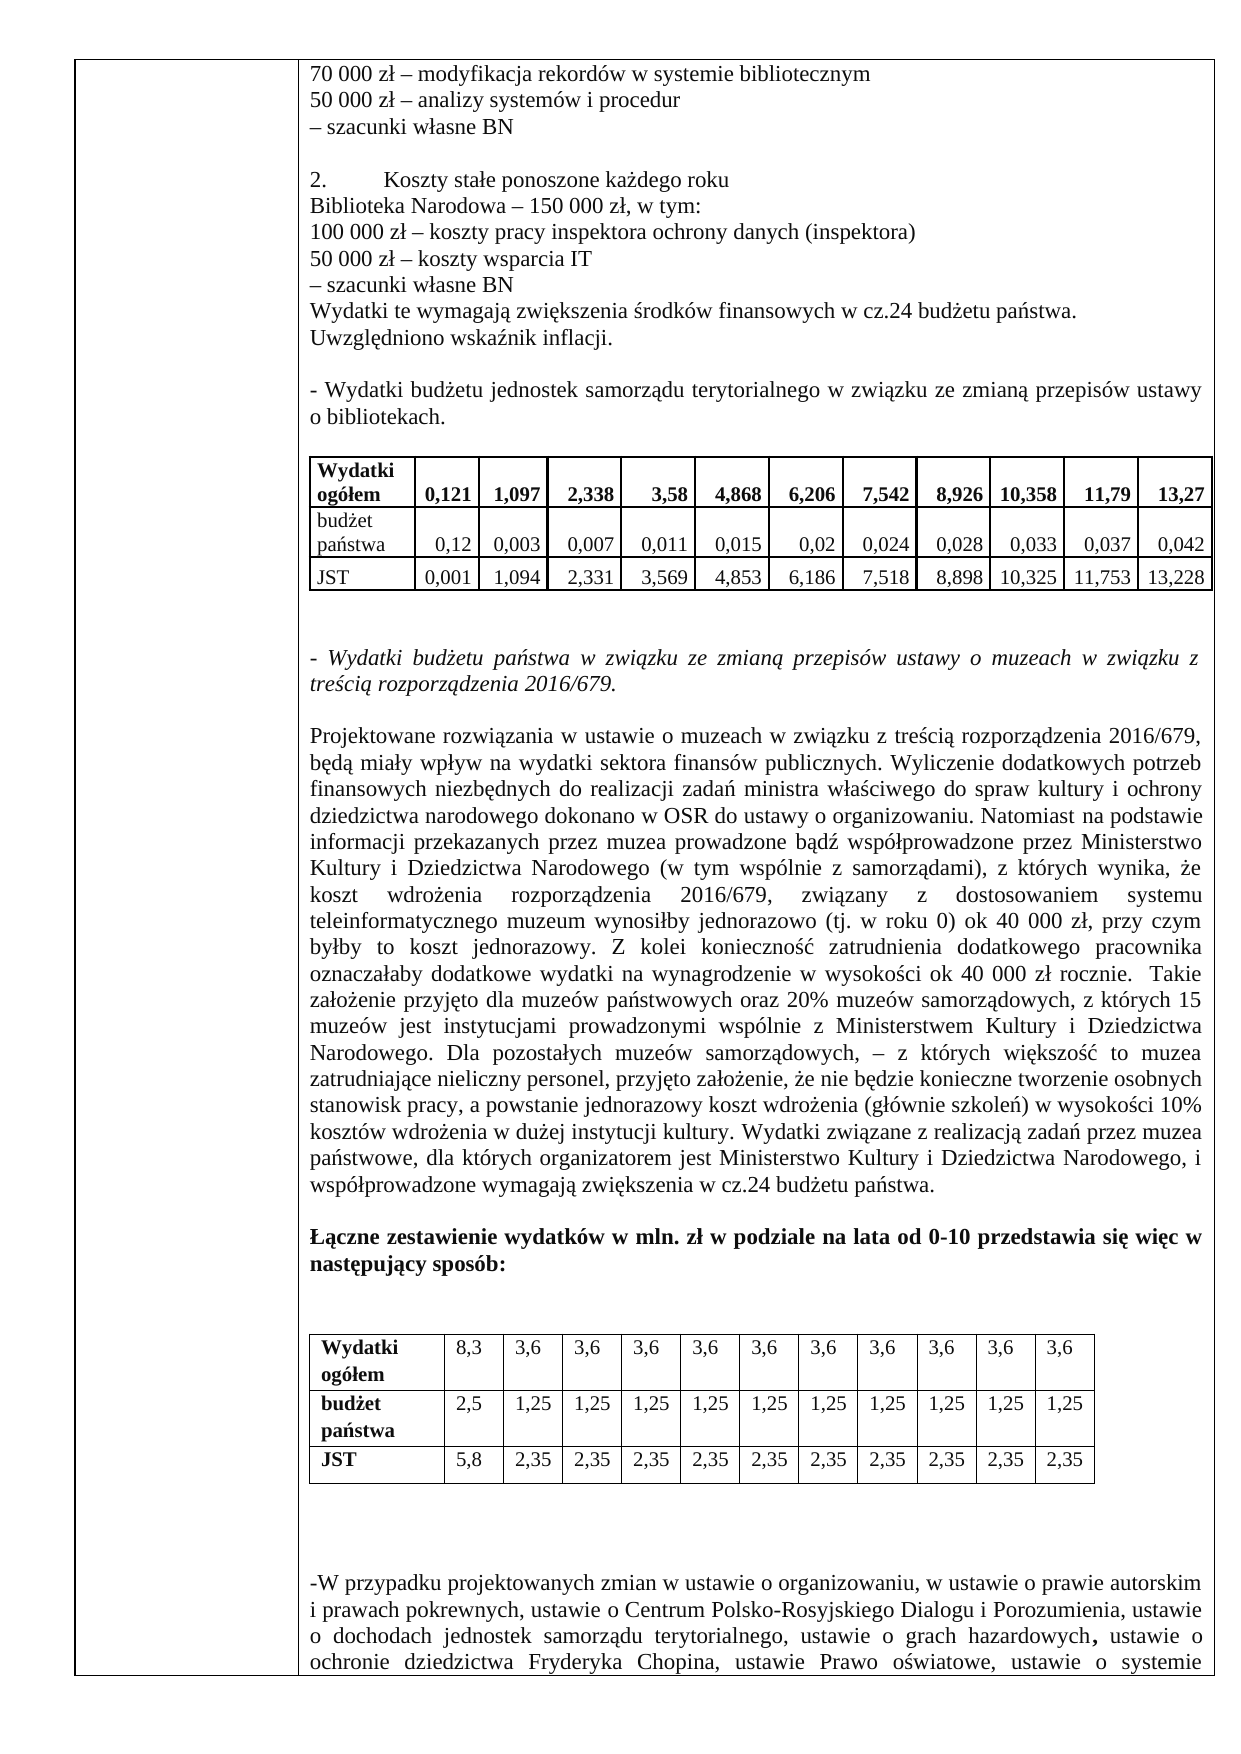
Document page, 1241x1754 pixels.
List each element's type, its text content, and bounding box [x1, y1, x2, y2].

table_header 8,3 [445, 1335, 503, 1390]
table_cell 0,033 [991, 508, 1063, 556]
table_cell 1,25 [918, 1391, 976, 1446]
table_header 4,868 [696, 458, 768, 506]
table_cell 5,8 [445, 1447, 503, 1483]
table_cell 2,35 [977, 1447, 1035, 1483]
table_cell 1,25 [1036, 1391, 1094, 1446]
table_header 3,6 [799, 1335, 857, 1390]
table_cell 7,518 [844, 558, 915, 589]
table_cell 2,35 [858, 1447, 917, 1483]
table_cell 1,25 [858, 1391, 917, 1446]
table_header 10,358 [991, 458, 1063, 506]
table_header 0,121 [416, 458, 478, 506]
table_header 1,097 [480, 458, 546, 506]
table_cell 13,228 [1139, 558, 1211, 589]
table_cell 2,35 [563, 1447, 621, 1483]
table_cell 1,25 [563, 1391, 621, 1446]
table_cell 2,35 [918, 1447, 976, 1483]
table_cell 3,569 [622, 558, 694, 589]
table_cell 0,003 [480, 508, 546, 556]
table_header 3,6 [681, 1335, 739, 1390]
table_cell 6,186 [770, 558, 842, 589]
table_cell 0,001 [416, 558, 478, 589]
table_header 11,79 [1065, 458, 1137, 506]
table_cell 10,325 [991, 558, 1063, 589]
table_header 8,926 [918, 458, 989, 506]
table_header 3,6 [504, 1335, 562, 1390]
table_cell 1,25 [622, 1391, 680, 1446]
table_cell budżet państwa [310, 1391, 444, 1446]
table_cell 0,007 [549, 508, 620, 556]
table_cell 0,02 [770, 508, 842, 556]
table_header 3,6 [977, 1335, 1035, 1390]
table_header 6,206 [770, 458, 842, 506]
table_cell 4,853 [696, 558, 768, 589]
table_cell 2,35 [681, 1447, 739, 1483]
table_cell 1,25 [799, 1391, 857, 1446]
table_header Wydatki ogółem [310, 1335, 444, 1390]
table_cell 11,753 [1065, 558, 1137, 589]
table_header 7,542 [844, 458, 915, 506]
table_header 3,58 [622, 458, 694, 506]
table_cell 1,25 [977, 1391, 1035, 1446]
table_cell 8,898 [918, 558, 989, 589]
table_cell 1,25 [740, 1391, 798, 1446]
table_cell 2,331 [549, 558, 620, 589]
table_cell 2,35 [1036, 1447, 1094, 1483]
table_header 13,27 [1139, 458, 1211, 506]
table_cell Dodatkowe informacje, w tym wskazanie źródeł danych i przyjętych do obliczeń założeń [76, 60, 298, 1675]
table_cell 1,25 [504, 1391, 562, 1446]
table_cell budżet państwa [311, 508, 414, 556]
table_cell 1,094 [480, 558, 546, 589]
table_cell 2,35 [504, 1447, 562, 1483]
table_cell 0,015 [696, 508, 768, 556]
table_header 3,6 [858, 1335, 917, 1390]
table_cell 70 000 zł – modyfikacja rekordów w systemie bibliotecznym 50 000 zł – analizy systemów i procedur – szacunki własne BN Koszty stałe ponoszone każdego roku Biblioteka Narodowa – 150 000 zł, w tym: 100 000 zł – koszty pracy inspektora ochrony danych (inspektora) 50 000 zł – koszty wsparcia IT – szacunki własne BN Wydatki te wymagają zwiększenia środków finansowych w cz.24 budżetu państwa. Uwzględniono wskaźnik inflacji. - Wydatki budżetu jednostek samorządu terytorialnego w związku ze zmianą przepisów ustawy o bibliotekach. - Wydatki budżetu państwa w związku ze zmianą przepisów ustawy o muzeach w związku z treścią rozporządzenia 2016/679. Projektowane rozwiązania w ustawie o muzeach w związku z treścią rozporządzenia 2016/679, będą miały wpływ na wydatki sektora finansów publicznych. Wyliczenie dodatkowych potrzeb finansowych niezbędnych do realizacji zadań ministra właściwego do spraw kultury i ochrony dziedzictwa narodowego dokonano w OSR do ustawy o organizowaniu. Natomiast na podstawie informacji przekazanych przez muzea prowadzone bądź współprowadzone przez Ministerstwo Kultury i Dziedzictwa Narodowego (w tym wspólnie z samorządami), z których wynika, że koszt wdrożenia rozporządzenia 2016/679, związany z dostosowaniem systemu teleinformatycznego muzeum wynosiłby jednorazowo (tj. w roku 0) ok 40 000 zł, przy czym byłby to koszt jednorazowy. Z kolei konieczność zatrudnienia dodatkowego pracownika oznaczałaby dodatkowe wydatki na wynagrodzenie w wysokości ok 40 000 zł rocznie. Takie założenie przyjęto dla muzeów państwowych oraz 20% muzeów samorządowych, z których 15 muzeów jest instytucjami prowadzonymi wspólnie z Ministerstwem Kultury i Dziedzictwa Narodowego. Dla pozostałych muzeów samorządowych, – z których większość to muzea zatrudniające nieliczny personel, przyjęto założenie, że nie będzie konieczne tworzenie osobnych stanowisk pracy, a powstanie jednorazowy koszt wdrożenia (głównie szkoleń) w wysokości 10% kosztów wdrożenia w dużej instytucji kultury. Wydatki związane z realizacją zadań przez muzea państwowe, dla których organizatorem jest Ministerstwo Kultury i Dziedzictwa Narodowego, i współprowadzone wymagają zwiększenia w cz.24 budżetu państwa. Łączne zestawienie wydatków w mln. zł w podziale na lata od 0-10 przedstawia się więc w następujący sposób: -W przypadku projektowanych zmian w ustawie o organizowaniu, w ustawie o prawie autorskim i prawach pokrewnych, ustawie o Centrum Polsko-Rosyjskiego Dialogu i Porozumienia, ustawie o dochodach jednostek samorządu terytorialnego, ustawie o grach hazardowych, ustawie o ochronie dziedzictwa Fryderyka Chopina, ustawie Prawo oświatowe, ustawie o systemie [299, 60, 1214, 1675]
table_header 3,6 [1036, 1335, 1094, 1390]
table_cell 0,12 [416, 508, 478, 556]
table_cell 0,042 [1139, 508, 1211, 556]
table_cell 0,011 [622, 508, 694, 556]
table_header 2,338 [549, 458, 620, 506]
table_cell 2,5 [445, 1391, 503, 1446]
table_cell 2,35 [622, 1447, 680, 1483]
table_cell 0,024 [844, 508, 915, 556]
table_header Wydatki ogółem [311, 458, 414, 506]
table_cell JST [311, 558, 414, 589]
table_header 3,6 [918, 1335, 976, 1390]
table_header 3,6 [740, 1335, 798, 1390]
table_cell 2,35 [799, 1447, 857, 1483]
table_cell 0,028 [918, 508, 989, 556]
table_header 3,6 [622, 1335, 680, 1390]
table_header 3,6 [563, 1335, 621, 1390]
table_cell JST [310, 1447, 444, 1483]
table_cell 2,35 [740, 1447, 798, 1483]
table_cell 0,037 [1065, 508, 1137, 556]
table_cell 1,25 [681, 1391, 739, 1446]
